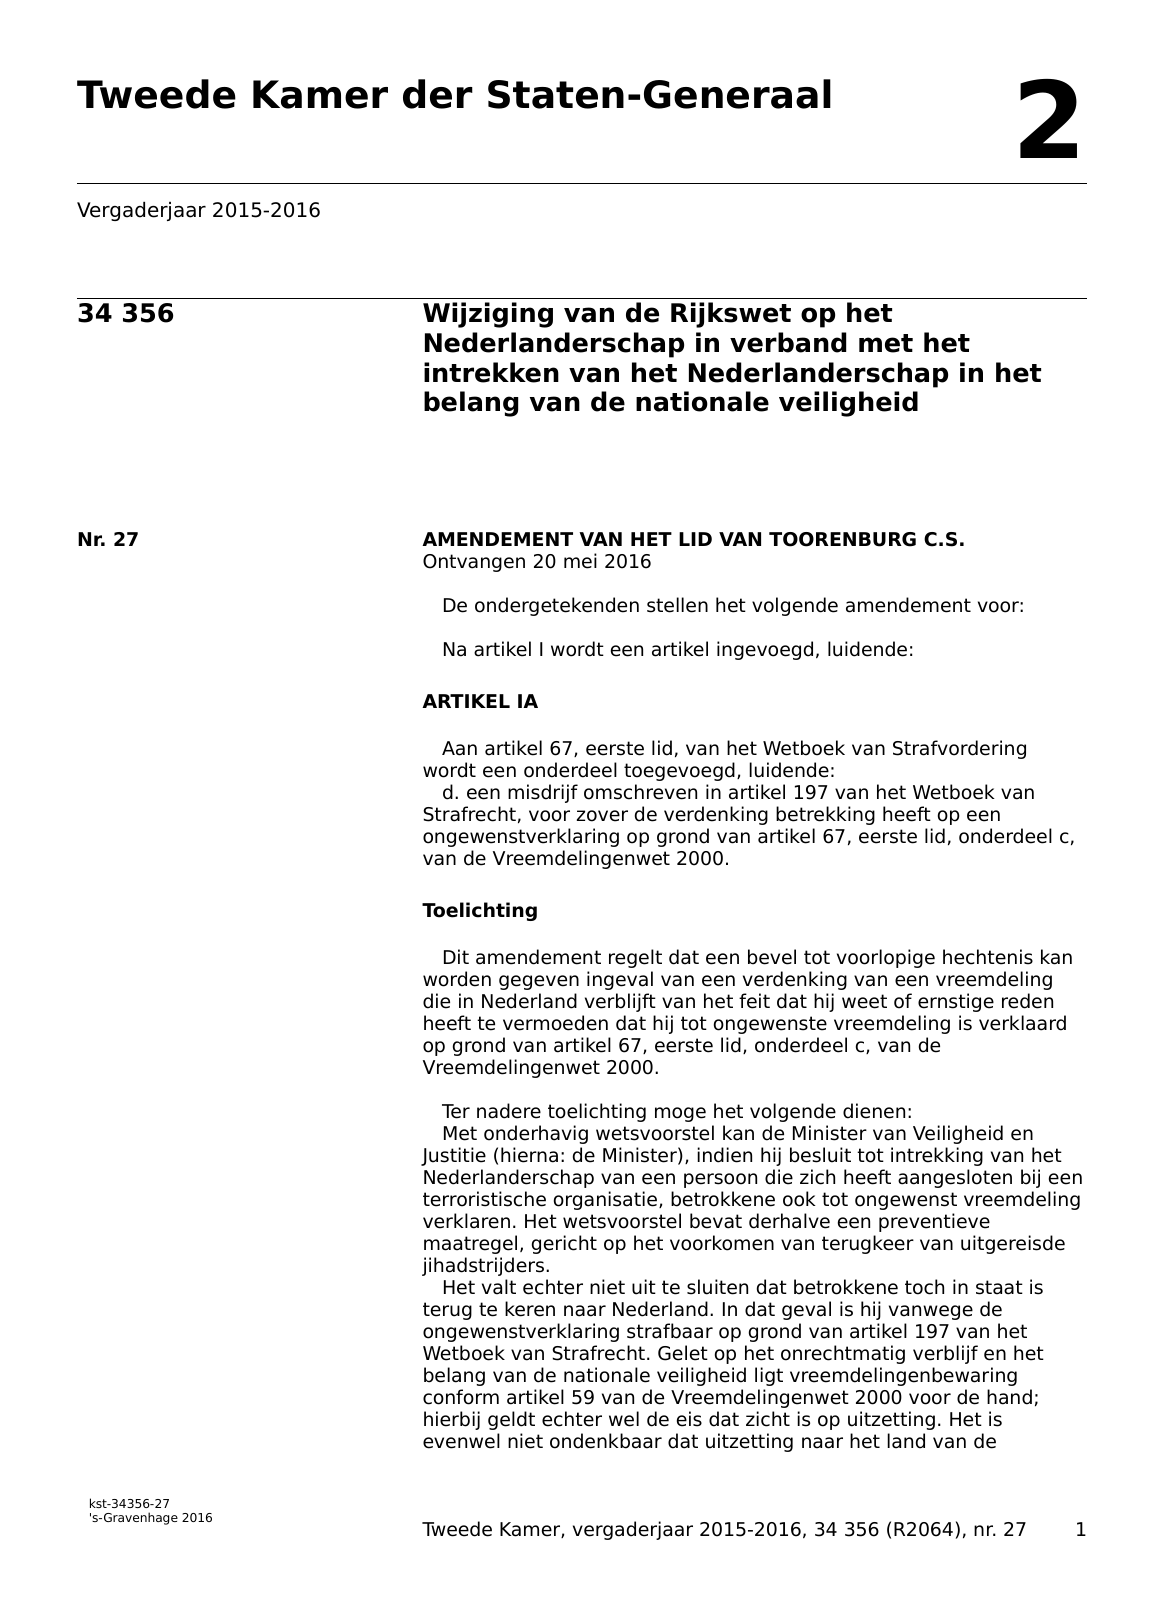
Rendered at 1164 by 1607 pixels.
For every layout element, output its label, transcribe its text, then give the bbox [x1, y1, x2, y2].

text Ter nadere toelichting moge het volgende dienen: [422, 1101, 1087, 1123]
text Het valt echter niet uit te sluiten dat betrokkene toch in staat is terug te keren naar Nederland. In dat geval is hij vanwege de ongewenstverklaring strafbaar op grond van artikel 197 van het Wetboek van Strafrecht. Gelet op het onrechtmatig verblijf en het belang van de nationale veiligheid ligt vreemdelingenbewaring conform artikel 59 van de Vreemdelingenwet 2000 voor de hand; hierbij geldt echter wel de eis dat zicht is op uitzetting. Het is evenwel niet ondenkbaar dat uitzetting naar het land van de [422, 1277, 1087, 1453]
text Aan artikel 67, eerste lid, van het Wetboek van Strafvordering wordt een onderdeel toegevoegd, luidende: [422, 738, 1087, 782]
text 's-Gravenhage 2016 [88, 1511, 323, 1525]
table_cell Vergaderjaar 2015-2016 [77, 184, 1087, 298]
text Met onderhavig wetsvoorstel kan de Minister van Veiligheid en Justitie (hierna: de Minister), indien hij besluit tot intrekking van het Nederlanderschap van een persoon die zich heeft aangesloten bij een terroristische organisatie, betrokkene ook tot ongewenst vreemdeling verklaren. Het wetsvoorstel bevat derhalve een preventieve maatregel, gericht op het voorkomen van terugkeer van uitgereisde jihadstrijders. [422, 1123, 1087, 1277]
text Ontvangen 20 mei 2016 [422, 551, 1087, 573]
text Na artikel I wordt een artikel ingevoegd, luidende: [422, 639, 1087, 661]
subtitle Nr. 27 AMENDEMENT VAN HET LID VAN TOORENBURG C.S. [77, 529, 1087, 551]
text De ondergetekenden stellen het volgende amendement voor: [422, 595, 1087, 617]
table_header Tweede Kamer der Staten-Generaal [77, 59, 886, 183]
subtitle Toelichting [422, 900, 1087, 922]
text Dit amendement regelt dat een bevel tot voorlopige hechtenis kan worden gegeven ingeval van een verdenking van een vreemdeling die in Nederland verblijft van het feit dat hij weet of ernstige reden heeft te vermoeden dat hij tot ongewenste vreemdeling is verklaard op grond van artikel 67, eerste lid, onderdeel c, van de Vreemdelingenwet 2000. [422, 947, 1087, 1079]
text kst-34356-27 [88, 1497, 323, 1511]
subtitle ARTIKEL IA [422, 691, 1087, 713]
subtitle 34 356 Wijziging van de Rijkswet op het Nederlanderschap in verband met het intrekken van het Nederlanderschap in het belang van de nationale veiligheid [77, 299, 1087, 418]
table_header 2 [886, 59, 1087, 183]
text d. een misdrijf omschreven in artikel 197 van het Wetboek van Strafrecht, voor zover de verdenking betrekking heeft op een ongewenstverklaring op grond van artikel 67, eerste lid, onderdeel c, van de Vreemdelingenwet 2000. [422, 782, 1087, 870]
